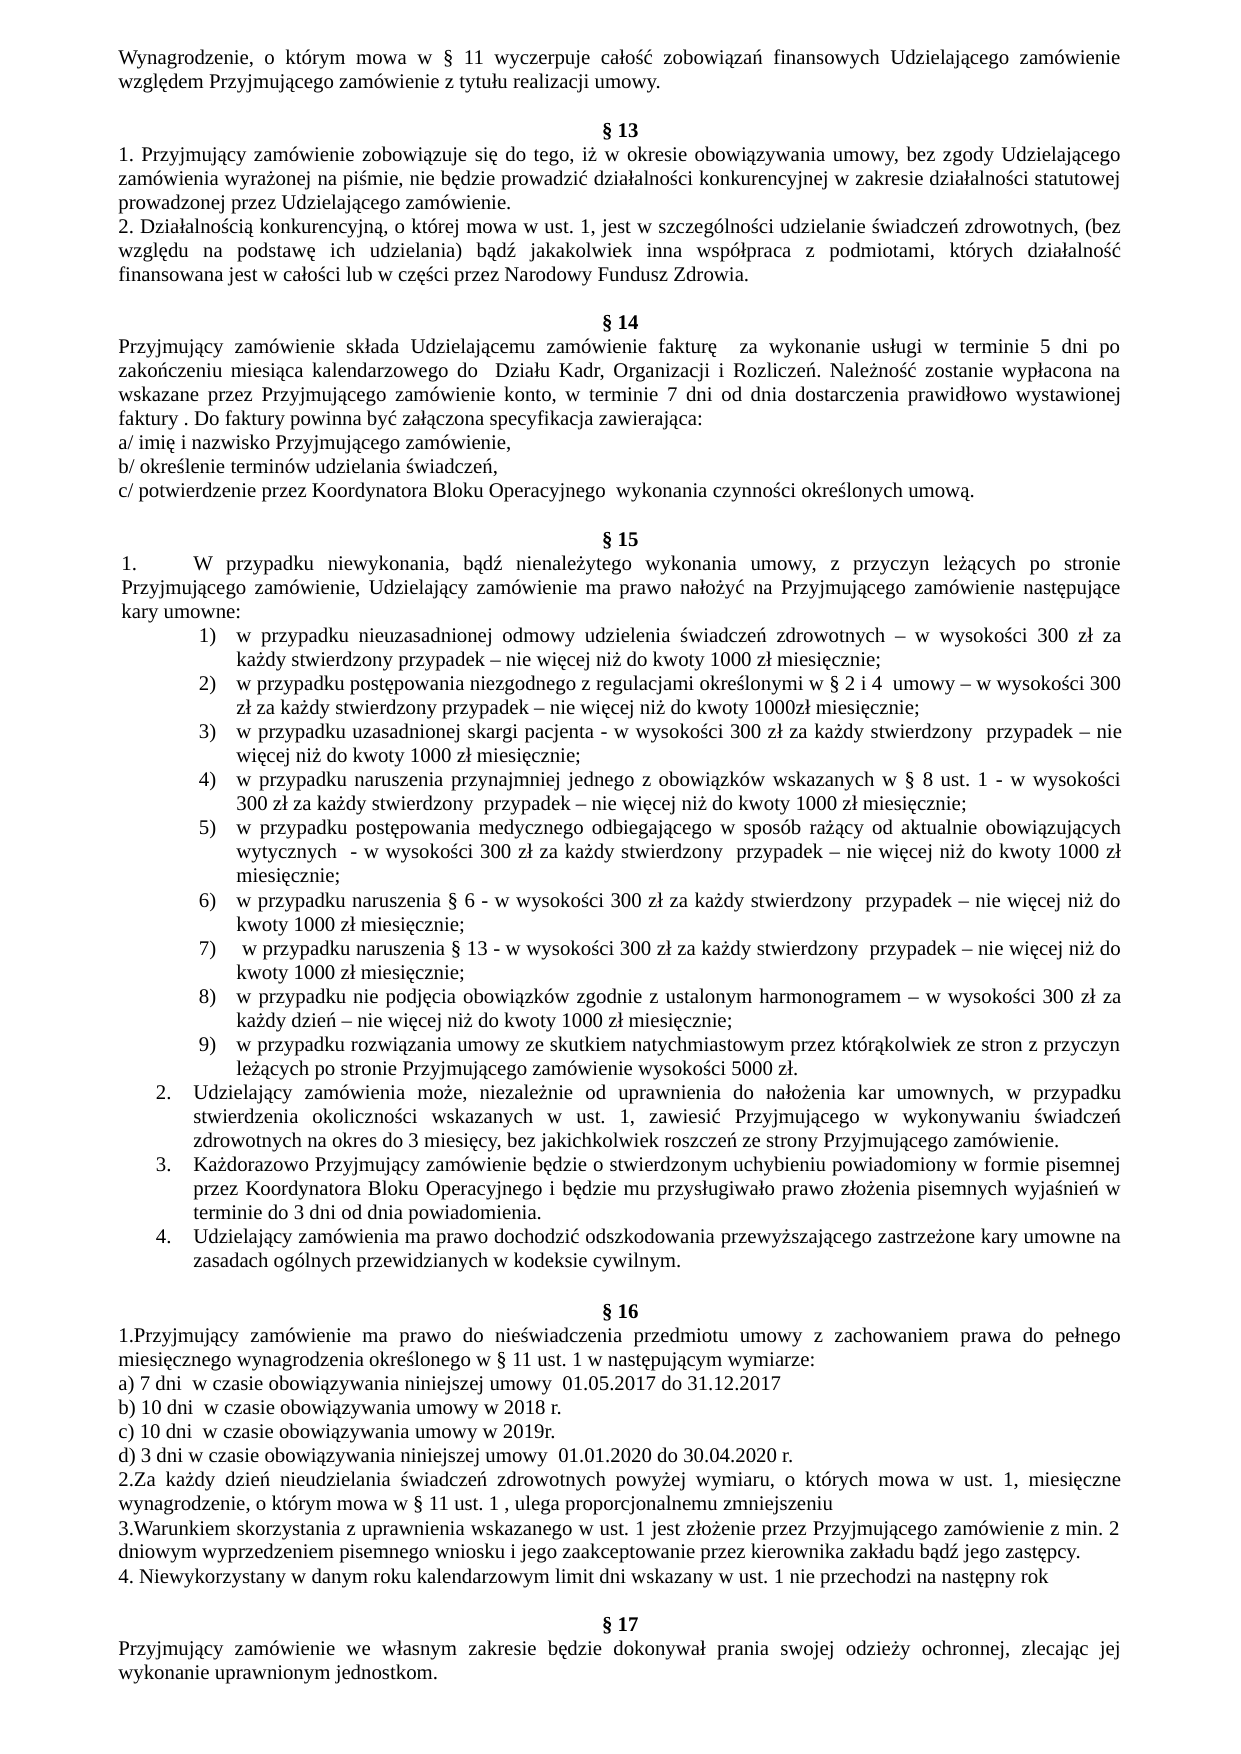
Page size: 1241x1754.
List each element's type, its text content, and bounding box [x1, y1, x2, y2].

list w przypadku naruszenia przynajmniej jednego z obowiązków wskazanych w § 8 ust. 1 - w wysokości 300 zł za każdy stwierdzony przypadek – nie więcej niż do kwoty 1000 zł miesięcznie; [199, 767, 1122, 815]
text 3.Warunkiem skorzystania z uprawnienia wskazanego w ust. 1 jest złożenie przez Przyjmującego zamówienie z min. 2 dniowym wyprzedzeniem pisemnego wniosku i jego zaakceptowanie przez kierownika zakładu bądź jego zastępcy. [118, 1515, 1122, 1563]
text c) 10 dni w czasie obowiązywania umowy w 2019r. [118, 1419, 1122, 1443]
text § 13 [118, 117, 1122, 142]
text Wynagrodzenie, o którym mowa w § 11 wyczerpuje całość zobowiązań finansowych Udzielającego zamówienie względem Przyjmującego zamówienie z tytułu realizacji umowy. [118, 45, 1122, 93]
text 1. Przyjmujący zamówienie zobowiązuje się do tego, iż w okresie obowiązywania umowy, bez zgody Udzielającego zamówienia wyrażonej na piśmie, nie będzie prowadzić działalności konkurencyjnej w zakresie działalności statutowej prowadzonej przez Udzielającego zamówienie. [118, 142, 1122, 214]
text a/ imię i nazwisko Przyjmującego zamówienie, [118, 430, 1122, 454]
text 2.Za każdy dzień nieudzielania świadczeń zdrowotnych powyżej wymiaru, o których mowa w ust. 1, miesięczne wynagrodzenie, o którym mowa w § 11 ust. 1 , ulega proporcjonalnemu zmniejszeniu [118, 1467, 1122, 1515]
text a) 7 dni w czasie obowiązywania niniejszej umowy 01.05.2017 do 31.12.2017 [118, 1371, 1122, 1395]
text d) 3 dni w czasie obowiązywania niniejszej umowy 01.01.2020 do 30.04.2020 r. [118, 1443, 1122, 1467]
text § 17 [118, 1612, 1122, 1636]
list w przypadku naruszenia § 6 - w wysokości 300 zł za każdy stwierdzony przypadek – nie więcej niż do kwoty 1000 zł miesięcznie; [199, 887, 1122, 936]
text b/ określenie terminów udzielania świadczeń, [118, 454, 1122, 478]
text Przyjmujący zamówienie składa Udzielającemu zamówienie fakturę za wykonanie usługi w terminie 5 dni po zakończeniu miesiąca kalendarzowego do Działu Kadr, Organizacji i Rozliczeń. Należność zostanie wypłacona na wskazane przez Przyjmującego zamówienie konto, w terminie 7 dni od dnia dostarczenia prawidłowo wystawionej faktury . Do faktury powinna być załączona specyfikacja zawierająca: [118, 334, 1122, 430]
list w przypadku nie podjęcia obowiązków zgodnie z ustalonym harmonogramem – w wysokości 300 zł za każdy dzień – nie więcej niż do kwoty 1000 zł miesięcznie; [199, 984, 1122, 1032]
text § 15 [118, 527, 1122, 551]
text § 14 [118, 310, 1122, 334]
list Udzielający zamówienia może, niezależnie od uprawnienia do nałożenia kar umownych, w przypadku stwierdzenia okoliczności wskazanych w ust. 1, zawiesić Przyjmującego w wykonywaniu świadczeń zdrowotnych na okres do 3 miesięcy, bez jakichkolwiek roszczeń ze strony Przyjmującego zamówienie. [156, 1080, 1122, 1152]
list w przypadku postępowania medycznego odbiegającego w sposób rażący od aktualnie obowiązujących wytycznych - w wysokości 300 zł za każdy stwierdzony przypadek – nie więcej niż do kwoty 1000 zł miesięcznie; [199, 815, 1122, 887]
text 4. Niewykorzystany w danym roku kalendarzowym limit dni wskazany w ust. 1 nie przechodzi na następny rok [118, 1563, 1122, 1588]
list Każdorazowo Przyjmujący zamówienie będzie o stwierdzonym uchybieniu powiadomiony w formie pisemnej przez Koordynatora Bloku Operacyjnego i będzie mu przysługiwało prawo złożenia pisemnych wyjaśnień w terminie do 3 dni od dnia powiadomienia. [156, 1152, 1122, 1224]
text Przyjmujący zamówienie we własnym zakresie będzie dokonywał prania swojej odzieży ochronnej, zlecając jej wykonanie uprawnionym jednostkom. [118, 1636, 1122, 1684]
list w przypadku rozwiązania umowy ze skutkiem natychmiastowym przez którąkolwiek ze stron z przyczyn leżących po stronie Przyjmującego zamówienie wysokości 5000 zł. [199, 1032, 1122, 1080]
text § 16 [118, 1299, 1122, 1323]
list w przypadku uzasadnionej skargi pacjenta - w wysokości 300 zł za każdy stwierdzony przypadek – nie więcej niż do kwoty 1000 zł miesięcznie; [199, 719, 1122, 767]
text b) 10 dni w czasie obowiązywania umowy w 2018 r. [118, 1395, 1122, 1419]
text c/ potwierdzenie przez Koordynatora Bloku Operacyjnego wykonania czynności określonych umową. [118, 478, 1122, 502]
text 2. Działalnością konkurencyjną, o której mowa w ust. 1, jest w szczególności udzielanie świadczeń zdrowotnych, (bez względu na podstawę ich udzielania) bądź jakakolwiek inna współpraca z podmiotami, których działalność finansowana jest w całości lub w części przez Narodowy Fundusz Zdrowia. [118, 214, 1122, 286]
list Udzielający zamówienia ma prawo dochodzić odszkodowania przewyższającego zastrzeżone kary umowne na zasadach ogólnych przewidzianych w kodeksie cywilnym. [156, 1224, 1122, 1272]
text 1.Przyjmujący zamówienie ma prawo do nieświadczenia przedmiotu umowy z zachowaniem prawa do pełnego miesięcznego wynagrodzenia określonego w § 11 ust. 1 w następującym wymiarze: [118, 1323, 1122, 1371]
list W przypadku niewykonania, bądź nienależytego wykonania umowy, z przyczyn leżących po stronie Przyjmującego zamówienie, Udzielający zamówienie ma prawo nałożyć na Przyjmującego zamówienie następujące kary umowne: [121, 551, 1122, 623]
list w przypadku nieuzasadnionej odmowy udzielenia świadczeń zdrowotnych – w wysokości 300 zł za każdy stwierdzony przypadek – nie więcej niż do kwoty 1000 zł miesięcznie; [199, 623, 1122, 671]
list w przypadku naruszenia § 13 - w wysokości 300 zł za każdy stwierdzony przypadek – nie więcej niż do kwoty 1000 zł miesięcznie; [199, 936, 1122, 984]
list w przypadku postępowania niezgodnego z regulacjami określonymi w § 2 i 4 umowy – w wysokości 300 zł za każdy stwierdzony przypadek – nie więcej niż do kwoty 1000zł miesięcznie; [199, 671, 1122, 719]
